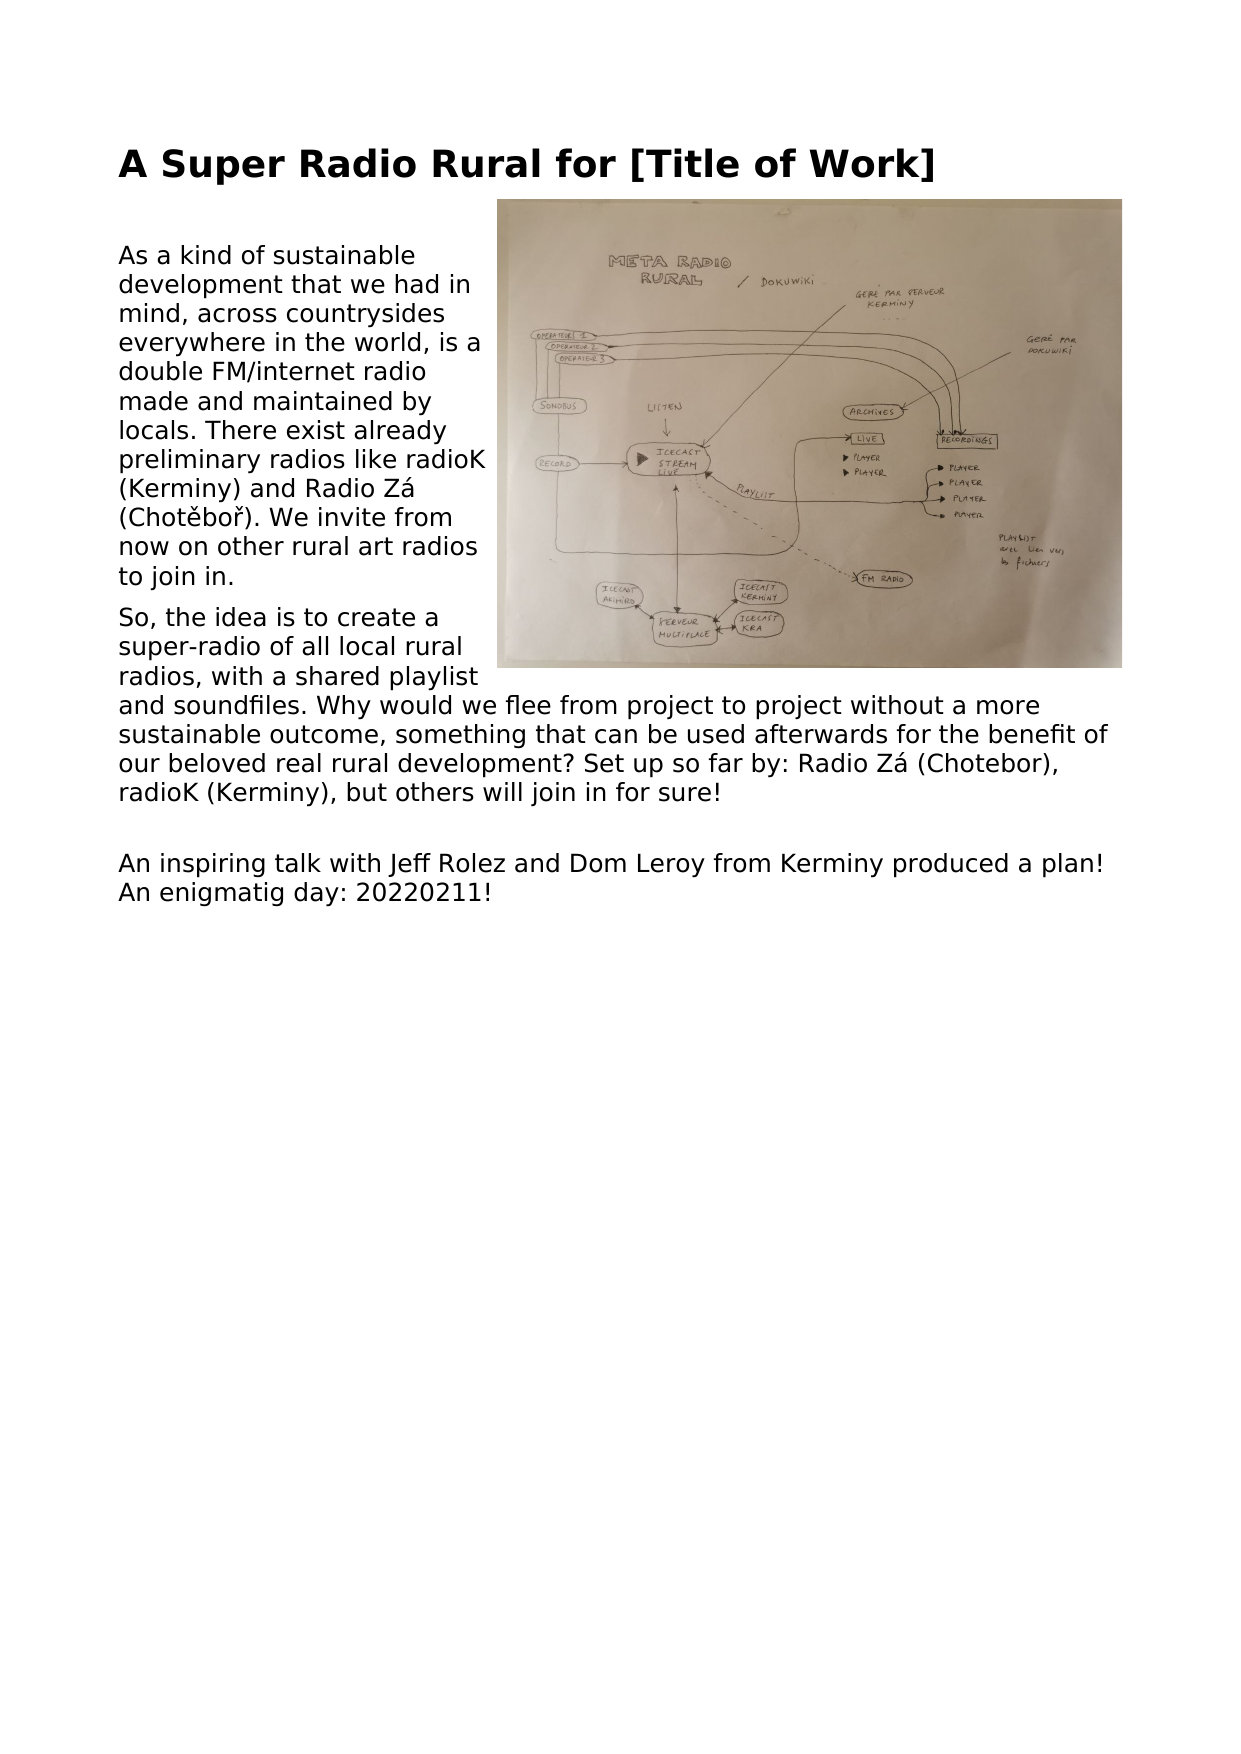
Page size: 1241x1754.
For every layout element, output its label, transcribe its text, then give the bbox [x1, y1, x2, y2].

text An inspiring talk with Jeff Rolez and Dom Leroy from Kerminy produced a plan! An enigmatig day: 20220211! [118, 849, 1122, 908]
text As a kind of sustainable development that we had in mind, across countrysides everywhere in the world, is a double FM/internet radio made and maintained by locals. There exist already preliminary radios like radioK (Kerminy) and Radio Zá (Chotěboř). We invite from now on other rural art radios to join in. [118, 241, 497, 591]
text So, the idea is to create a super-radio of all local rural radios, with a shared playlist and soundfiles. Why would we flee from project to project without a more sustainable outcome, something that can be used afterwards for the benefit of our beloved real rural development? Set up so far by: Radio Zá (Chotebor), radioK (Kerminy), but others will join in for sure! [118, 603, 1122, 837]
subtitle A Super Radio Rural for [Title of Work] [118, 143, 1122, 187]
picture [497, 199, 1123, 668]
